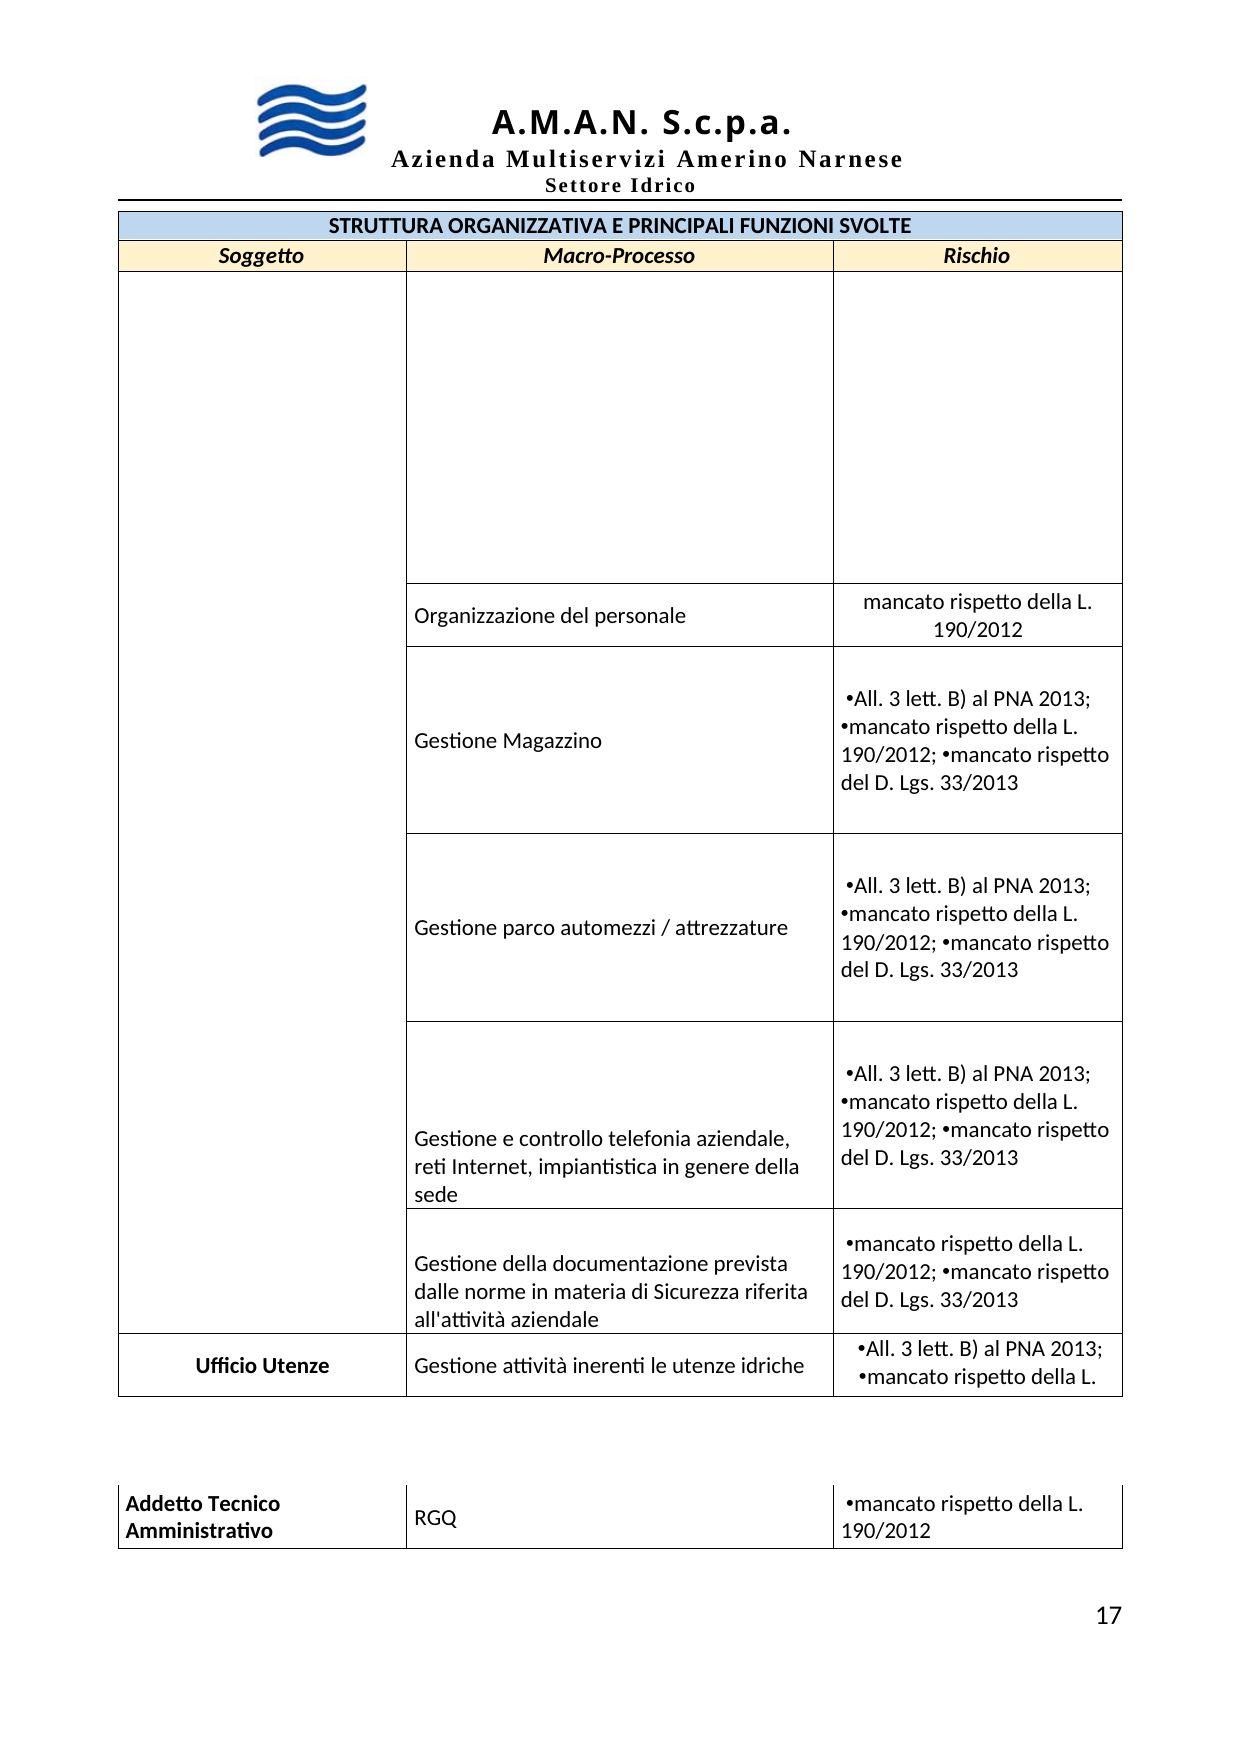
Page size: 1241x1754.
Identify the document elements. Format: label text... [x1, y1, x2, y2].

table_cell mancato rispetto della L. 190/2012; mancato rispetto del D. Lgs. 33/2013 [834, 1209, 1122, 1333]
table_cell Gestione attività inerenti le utenze idriche [407, 1334, 833, 1396]
table_cell  All. 3 lett. B) al PNA 2013; mancato rispetto della L. 190/2012; mancato rispetto del D. Lgs. 33/2013 [834, 1334, 1122, 1396]
table_cell Gestione Magazzino [407, 647, 833, 833]
table_cell mancato rispetto della L. 190/2012 [834, 584, 1122, 646]
table_header STRUTTURA ORGANIZZATIVA E PRINCIPALI FUNZIONI SVOLTE [119, 212, 1122, 239]
table_cell RGQ [407, 1485, 833, 1547]
table_cell Addetto Tecnico Amministrativo [119, 1485, 406, 1547]
table_cell Rischio [834, 241, 1122, 271]
table_cell [407, 272, 833, 583]
table_cell  All. 3 lett. B) al PNA 2013; mancato rispetto della L. 190/2012; mancato rispetto del D. Lgs. 33/2013 [834, 647, 1122, 833]
table_cell  All. 3 lett. B) al PNA 2013; mancato rispetto della L. 190/2012; mancato rispetto del D. Lgs. 33/2013 [834, 834, 1122, 1021]
table_cell Gestione parco automezzi / attrezzature [407, 834, 833, 1021]
table_cell Gestione della documentazione prevista dalle norme in materia di Sicurezza riferita all'attività aziendale [407, 1209, 833, 1333]
table_cell Ufficio Utenze [119, 1334, 406, 1396]
table_cell mancato rispetto della L. 190/2012 [834, 1485, 1122, 1547]
table_cell Gestione e controllo telefonia aziendale, reti Internet, impiantistica in genere della sede [407, 1022, 833, 1208]
table_cell Soggetto [119, 241, 406, 271]
table_cell [834, 272, 1122, 583]
table_cell  All. 3 lett. B) al PNA 2013; mancato rispetto della L. 190/2012; mancato rispetto del D. Lgs. 33/2013 [834, 1022, 1122, 1208]
table_cell [119, 272, 406, 1333]
table_cell Organizzazione del personale [407, 584, 833, 646]
table_cell Macro-Processo [407, 241, 833, 271]
